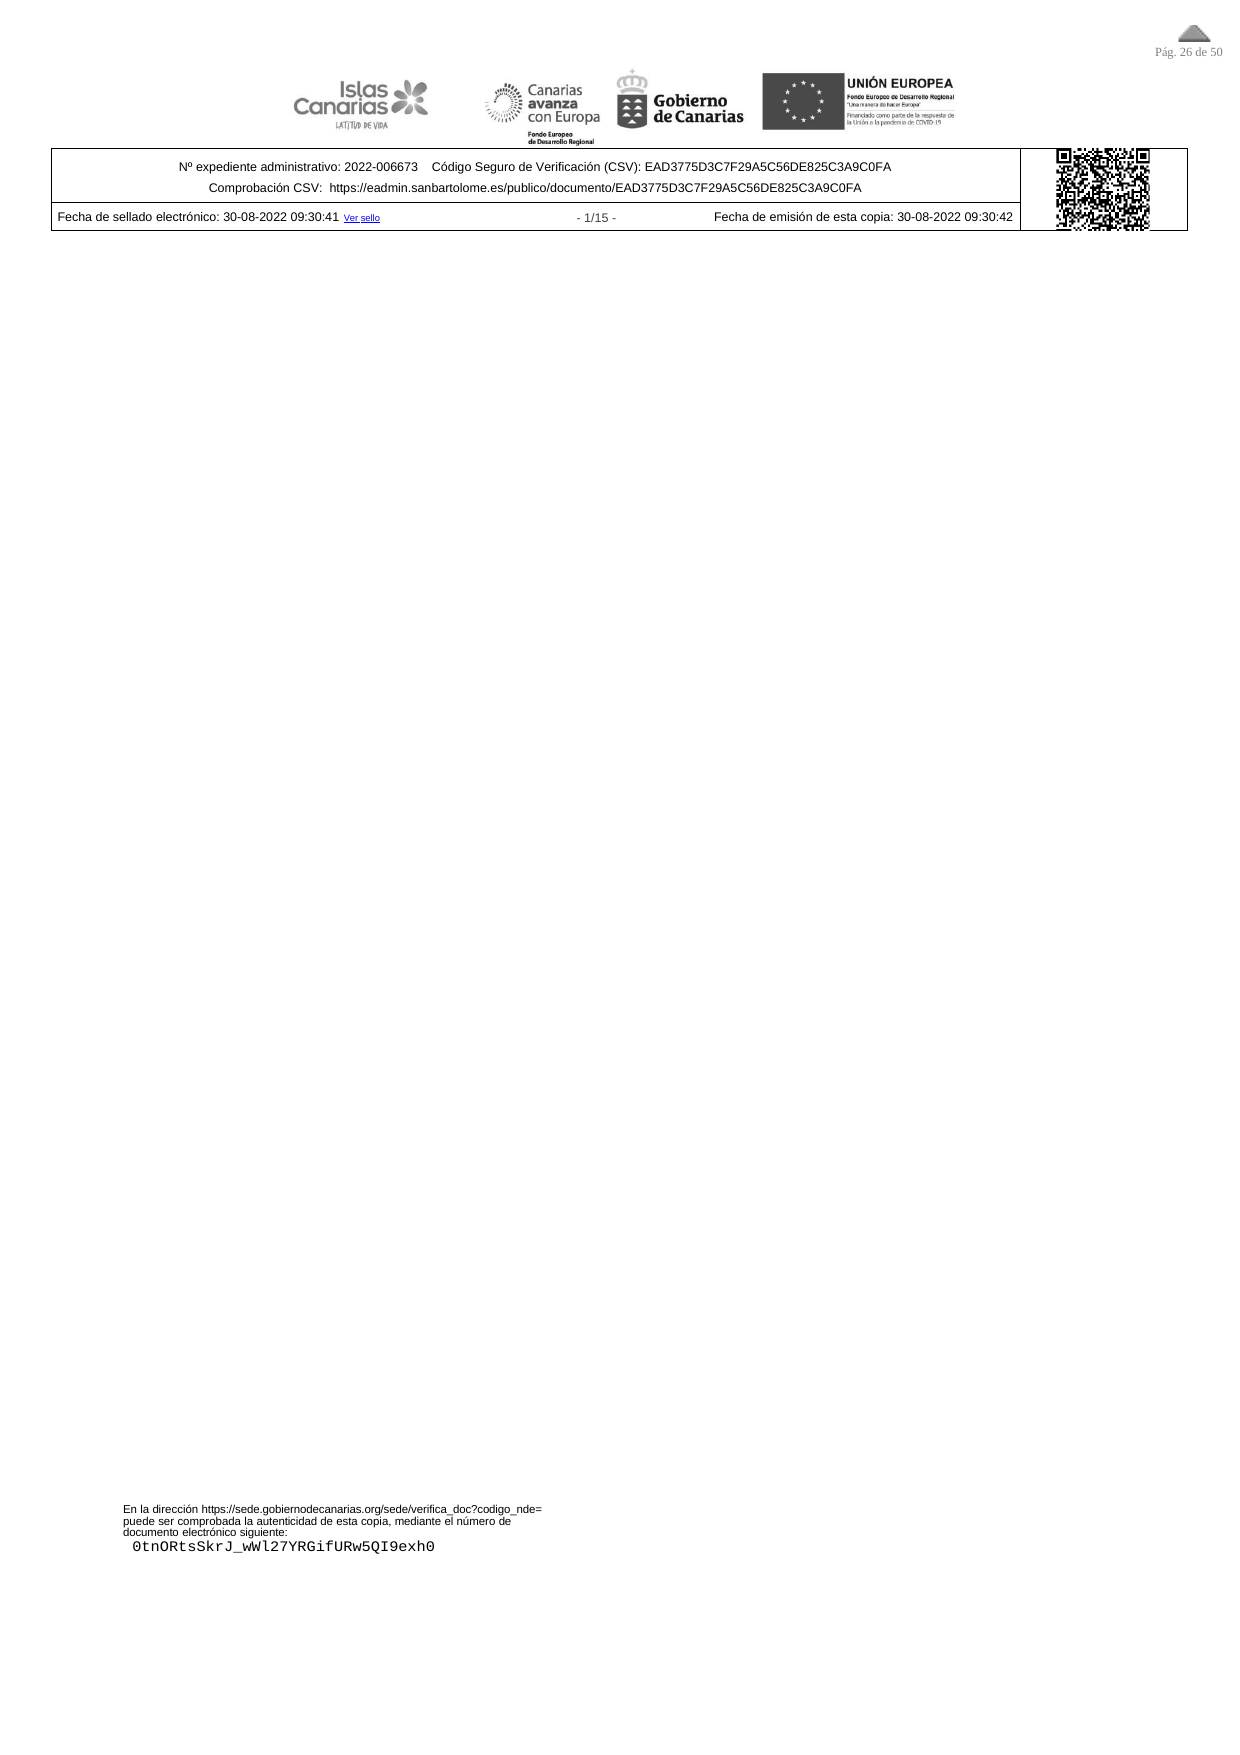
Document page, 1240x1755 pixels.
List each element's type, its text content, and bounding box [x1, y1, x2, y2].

picture [1056, 148, 1150, 231]
table_cell Nº expediente administrativo: 2022-006673 Código Seguro de Verificación (CSV): EAD3775D3C7F29A5C56DE825C3A9C0FA Comprobación CSV: https://eadmin.sanbartolome.es/publico/documento/EAD3775D3C7F29A5C56DE825C3A9C0FA [52, 149, 1020, 202]
table_header [1021, 149, 1056, 230]
picture [1177, 25, 1211, 42]
table_header [1150, 149, 1187, 230]
table_cell Fecha de sellado electrónico: 30-08-2022 09:30:41 Ver sello - 1/15 - Fecha de emisión de esta copia: 30-08-2022 09:30:42 [52, 203, 1020, 230]
picture [276, 64, 964, 148]
